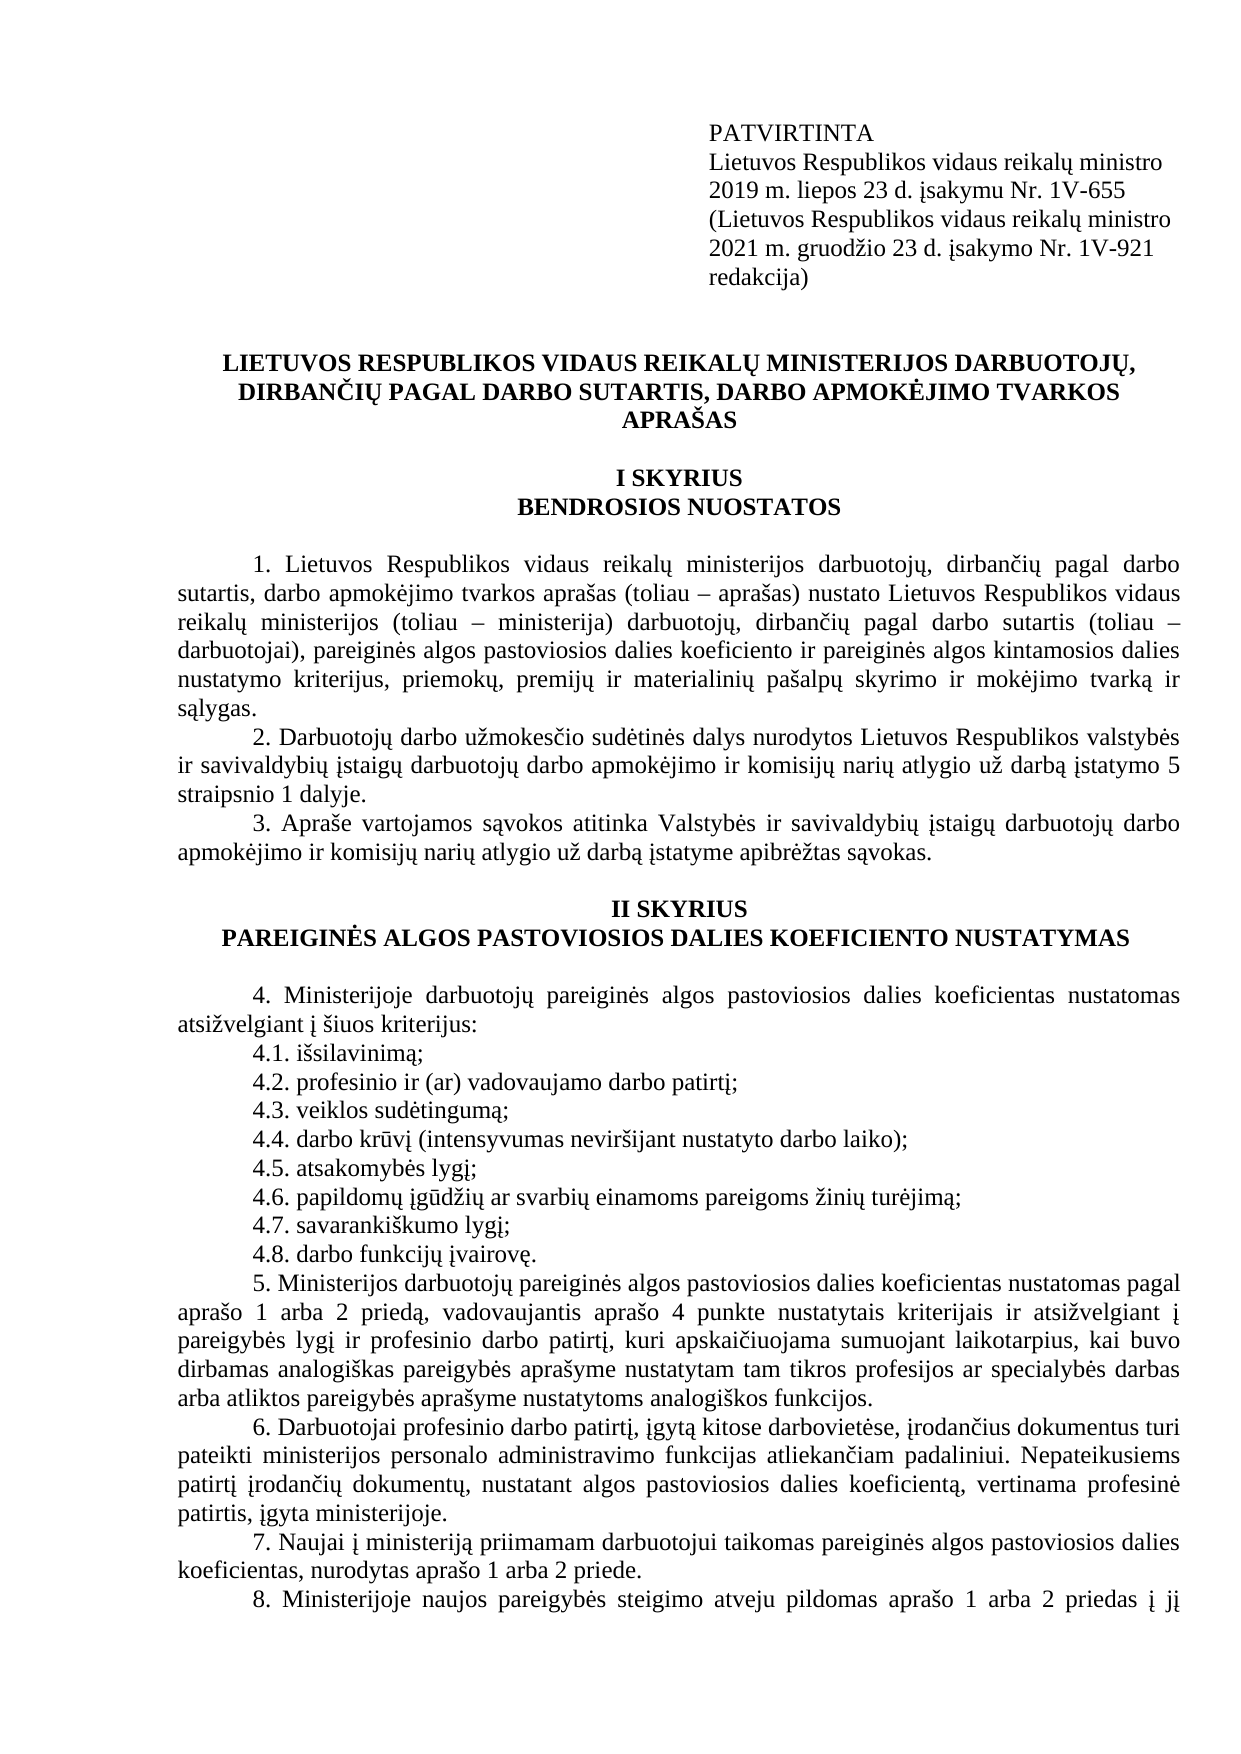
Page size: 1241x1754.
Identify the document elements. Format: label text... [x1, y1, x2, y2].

text 3. Apraše vartojamos sąvokos atitinka Valstybės ir savivaldybių įstaigų darbuotojų darbo apmokėjimo ir komisijų narių atlygio už darbą įstatyme apibrėžtas sąvokas. [177, 808, 1181, 866]
text 5. Ministerijos darbuotojų pareiginės algos pastoviosios dalies koeficientas nustatomas pagal aprašo 1 arba 2 priedą, vadovaujantis aprašo 4 punkte nustatytais kriterijais ir atsižvelgiant į pareigybės lygį ir profesinio darbo patirtį, kuri apskaičiuojama sumuojant laikotarpius, kai buvo dirbamas analogiškas pareigybės aprašyme nustatytam tam tikros profesijos ar specialybės darbas arba atliktos pareigybės aprašyme nustatytoms analogiškos funkcijos. [177, 1268, 1181, 1412]
text 4. Ministerijoje darbuotojų pareiginės algos pastoviosios dalies koeficientas nustatomas atsižvelgiant į šiuos kriterijus: [177, 981, 1181, 1038]
text 2019 m. liepos 23 d. įsakymu Nr. 1V-655 [709, 176, 1181, 204]
text 1. Lietuvos Respublikos vidaus reikalų ministerijos darbuotojų, dirbančių pagal darbo sutartis, darbo apmokėjimo tvarkos aprašas (toliau – aprašas) nustato Lietuvos Respublikos vidaus reikalų ministerijos (toliau – ministerija) darbuotojų, dirbančių pagal darbo sutartis (toliau – darbuotojai), pareiginės algos pastoviosios dalies koeficiento ir pareiginės algos kintamosios dalies nustatymo kriterijus, priemokų, premijų ir materialinių pašalpų skyrimo ir mokėjimo tvarką ir sąlygas. [177, 549, 1181, 722]
text I SKYRIUS [177, 463, 1181, 492]
text 4.4. darbo krūvį (intensyvumas neviršijant nustatyto darbo laiko); [177, 1124, 1181, 1153]
text 4.5. atsakomybės lygį; [177, 1153, 1181, 1182]
text PAREIGINĖS ALGOS PASTOVIOSIOS DALIES KOEFICIENTO NUSTATYMAS [177, 923, 1181, 952]
text Lietuvos Respublikos vidaus reikalų ministro [709, 147, 1181, 176]
text 4.2. profesinio ir (ar) vadovaujamo darbo patirtį; [177, 1067, 1181, 1096]
text 4.3. veiklos sudėtingumą; [177, 1096, 1181, 1124]
text LIETUVOS RESPUBLIKOS VIDAUS REIKALŲ MINISTERIJOS DARBUOTOJŲ, DIRBANČIŲ PAGAL DARBO SUTARTIS, DARBO APMOKĖJIMO TVARKOS APRAŠAS [177, 348, 1181, 434]
text redakcija) [709, 262, 1181, 291]
text PATVIRTINTA [709, 118, 1181, 147]
text 2. Darbuotojų darbo užmokesčio sudėtinės dalys nurodytos Lietuvos Respublikos valstybės ir savivaldybių įstaigų darbuotojų darbo apmokėjimo ir komisijų narių atlygio už darbą įstatymo 5 straipsnio 1 dalyje. [177, 722, 1181, 808]
text 7. Naujai į ministeriją priimamam darbuotojui taikomas pareiginės algos pastoviosios dalies koeficientas, nurodytas aprašo 1 arba 2 priede. [177, 1527, 1181, 1584]
text 4.1. išsilavinimą; [177, 1038, 1181, 1067]
text 8. Ministerijoje naujos pareigybės steigimo atveju pildomas aprašo 1 arba 2 priedas į jį [177, 1584, 1181, 1613]
text (Lietuvos Respublikos vidaus reikalų ministro [709, 204, 1181, 233]
text 6. Darbuotojai profesinio darbo patirtį, įgytą kitose darbovietėse, įrodančius dokumentus turi pateikti ministerijos personalo administravimo funkcijas atliekančiam padaliniui. Nepateikusiems patirtį įrodančių dokumentų, nustatant algos pastoviosios dalies koeficientą, vertinama profesinė patirtis, įgyta ministerijoje. [177, 1412, 1181, 1527]
text 4.8. darbo funkcijų įvairovę. [177, 1239, 1181, 1268]
text 4.7. savarankiškumo lygį; [177, 1211, 1181, 1239]
text II SKYRIUS [177, 894, 1181, 923]
text 4.6. papildomų įgūdžių ar svarbių einamoms pareigoms žinių turėjimą; [177, 1182, 1181, 1211]
text BENDROSIOS NUOSTATOS [177, 492, 1181, 521]
text 2021 m. gruodžio 23 d. įsakymo Nr. 1V-921 [709, 233, 1181, 262]
